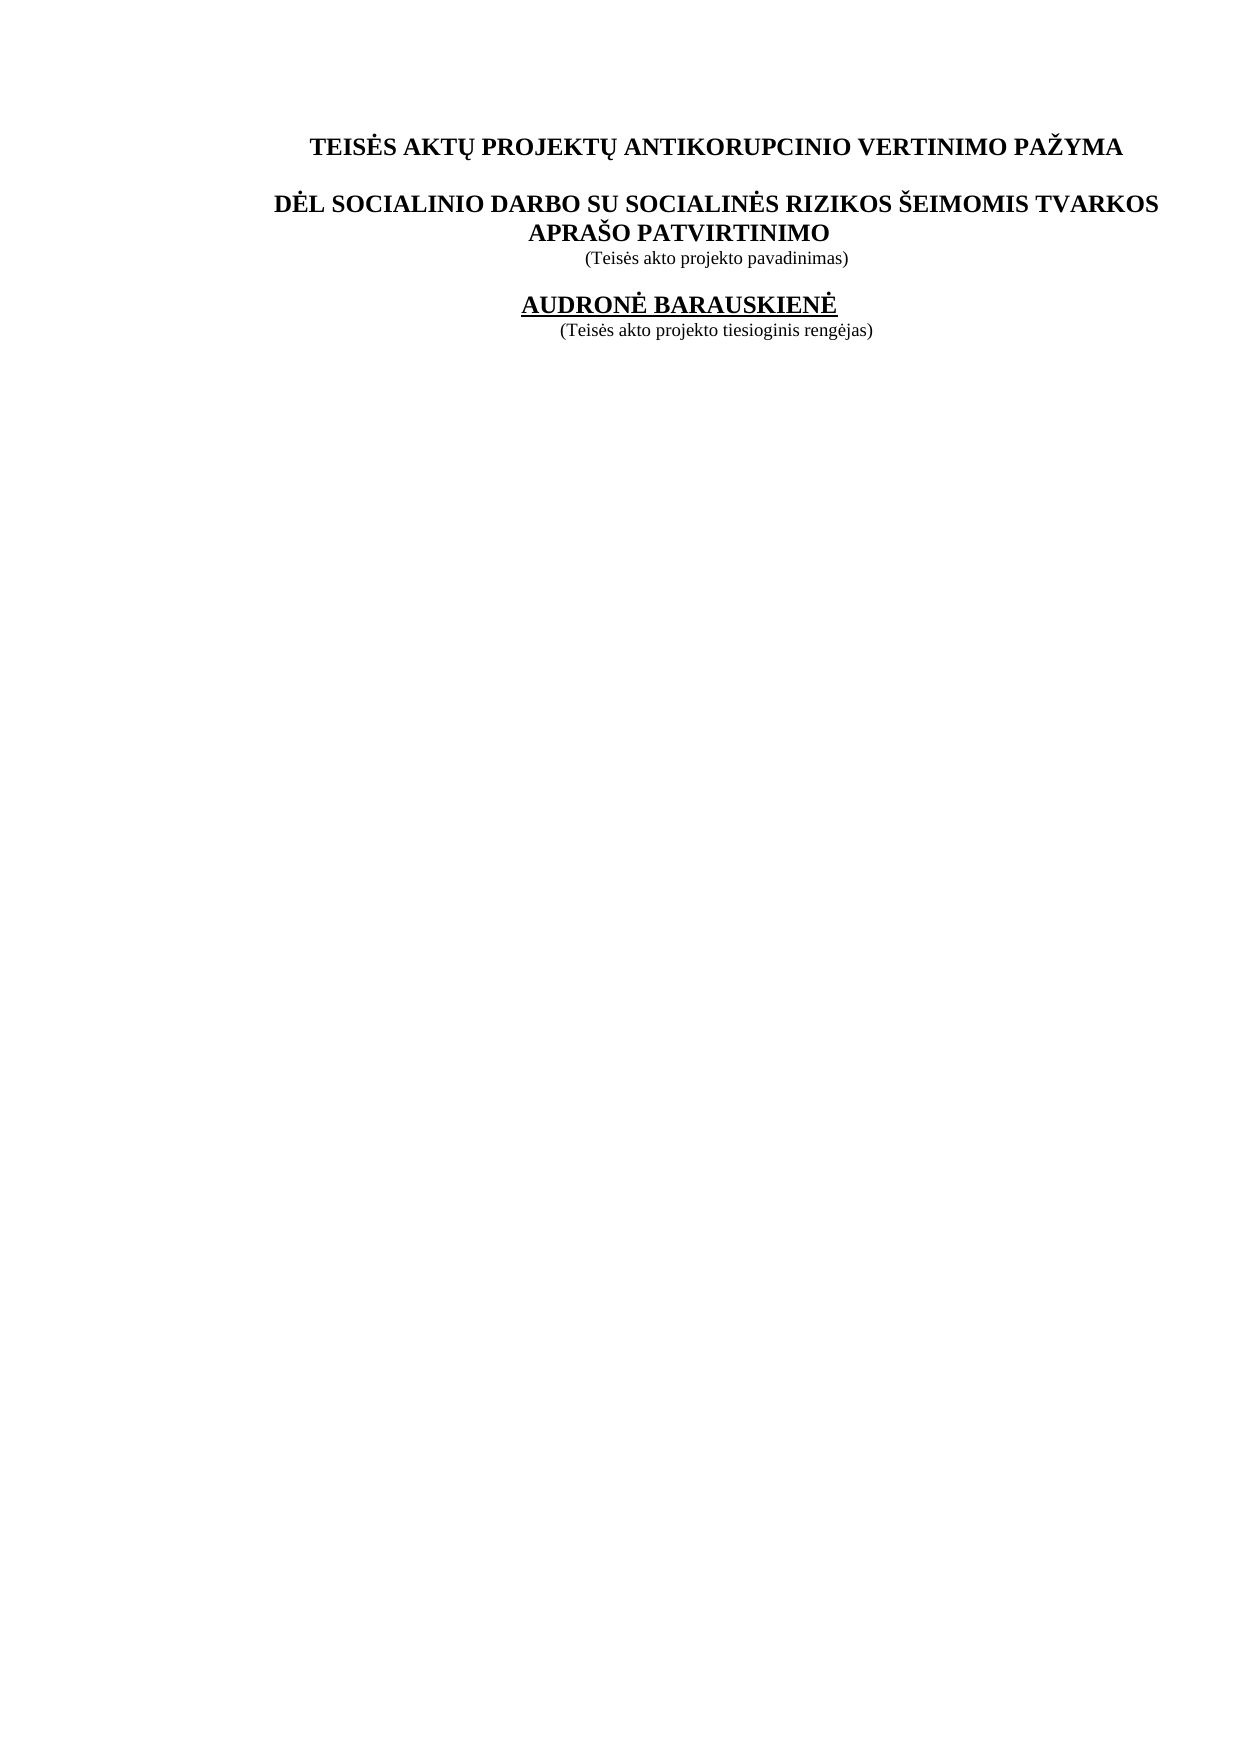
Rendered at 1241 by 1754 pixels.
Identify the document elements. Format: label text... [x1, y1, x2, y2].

text DĖL SOCIALINIO DARBO SU SOCIALINĖS RIZIKOS ŠEIMOMIS TVARKOS APRAŠO PATVIRTINIMO [177, 189, 1181, 247]
text TEISĖS AKTŲ PROJEKTŲ ANTIKORUPCINIO VERTINIMO PAŽYMA [177, 132, 1181, 161]
text (Teisės akto projekto tiesioginis rengėjas) [177, 319, 1181, 341]
text (Teisės akto projekto pavadinimas) [177, 247, 1181, 269]
text AUDRONĖ BARAUSKIENĖ [177, 290, 1181, 319]
